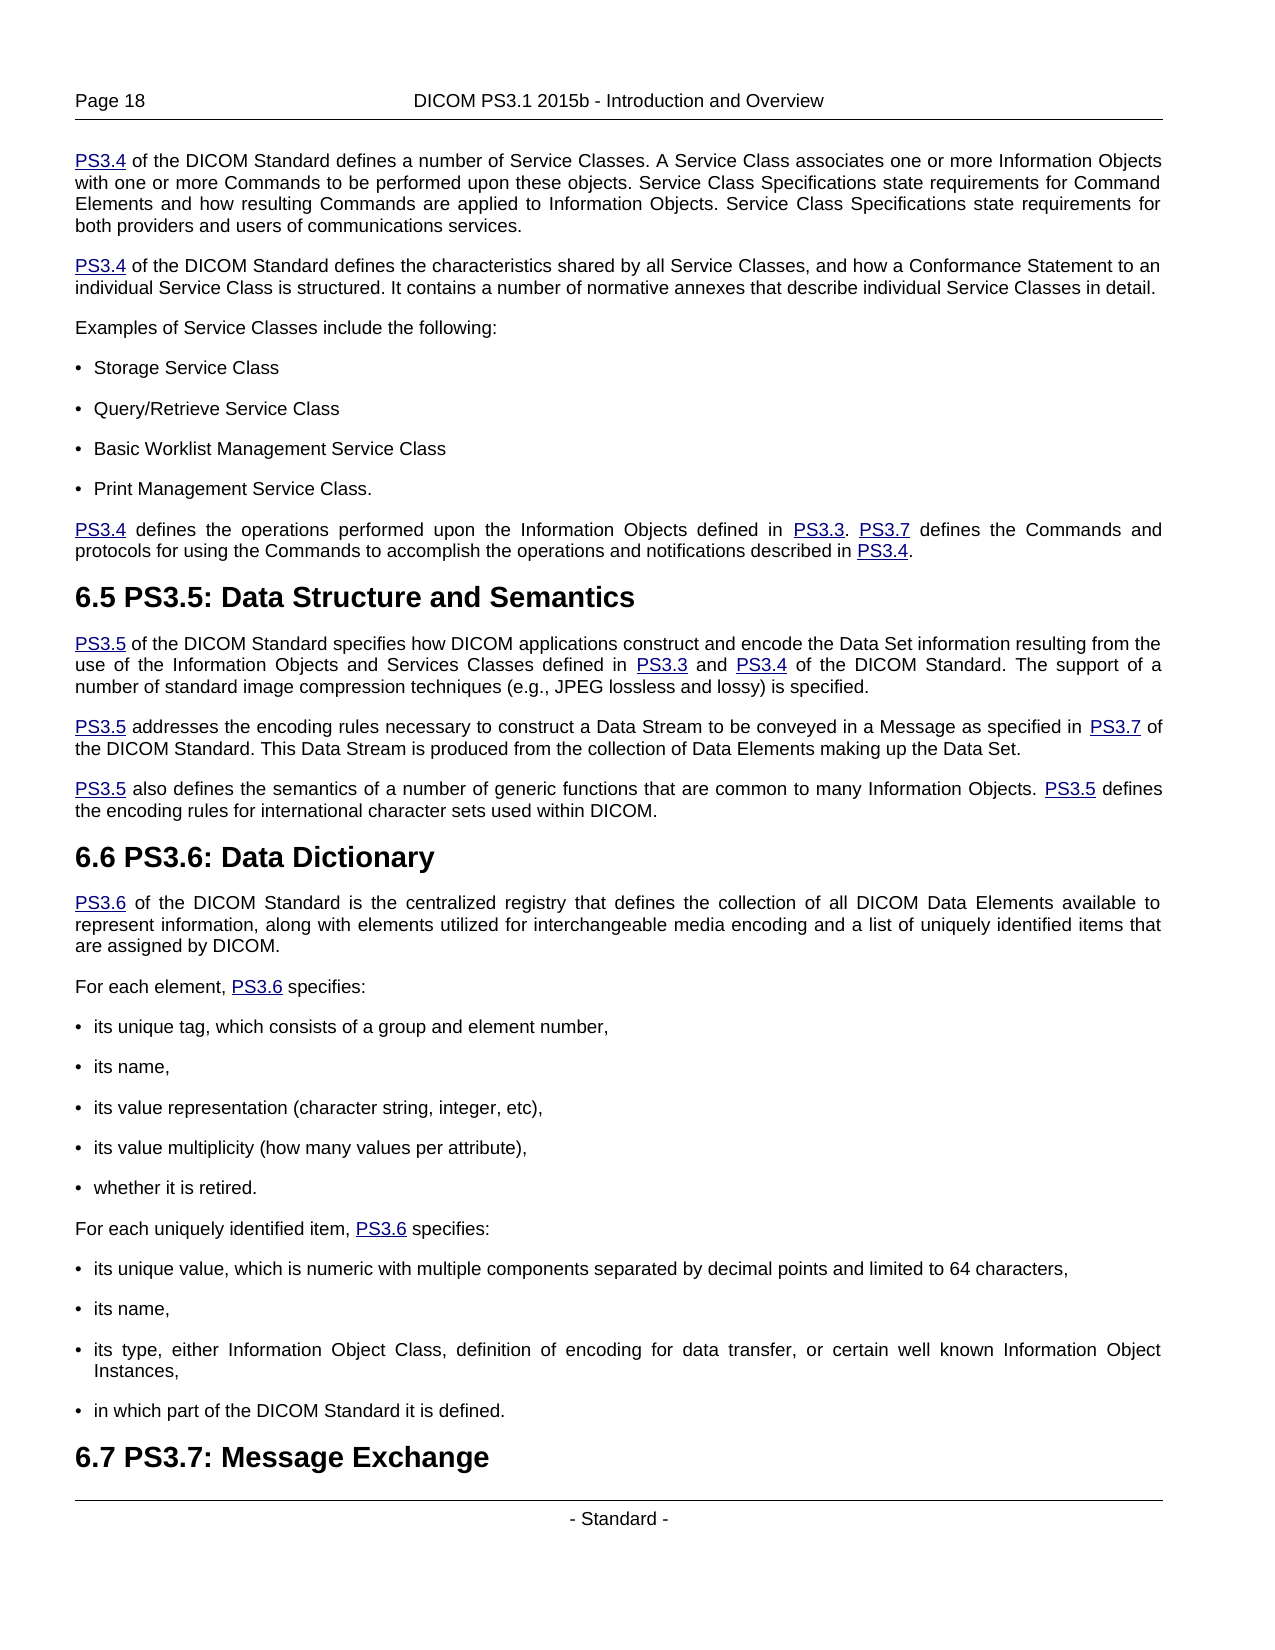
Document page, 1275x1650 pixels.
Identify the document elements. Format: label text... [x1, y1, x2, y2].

list whether it is retired. [75, 1177, 1162, 1199]
list its value multiplicity (how many values per attribute), [75, 1137, 1162, 1158]
text PS3.4 of the DICOM Standard defines the characteristics shared by all Service Classes, and how a Conformance Statement to an individual Service Class is structured. It contains a number of normative annexes that describe individual Service Classes in detail. [75, 255, 1162, 298]
list its unique value, which is numeric with multiple components separated by decimal points and limited to 64 characters, [75, 1258, 1162, 1279]
text PS3.4 defines the operations performed upon the Information Objects defined in PS3.3. PS3.7 defines the Commands and protocols for using the Commands to accomplish the operations and notifications described in PS3.4. [75, 518, 1162, 562]
text 6.5 PS3.5: Data Structure and Semantics [75, 580, 1162, 614]
list its name, [75, 1056, 1162, 1078]
list Query/Retrieve Service Class [75, 397, 1162, 419]
text PS3.5 addresses the encoding rules necessary to construct a Data Stream to be conveyed in a Message as specified in PS3.7 of the DICOM Standard. This Data Stream is produced from the collection of Data Elements making up the Data Set. [75, 716, 1162, 759]
text Examples of Service Classes include the following: [75, 317, 1162, 338]
list its name, [75, 1298, 1162, 1319]
text PS3.4 of the DICOM Standard defines a number of Service Classes. A Service Class associates one or more Information Objects with one or more Commands to be performed upon these objects. Service Class Specifications state requirements for Command Elements and how resulting Commands are applied to Information Objects. Service Class Specifications state requirements for both providers and users of communications services. [75, 150, 1162, 236]
text PS3.5 of the DICOM Standard specifies how DICOM applications construct and encode the Data Set information resulting from the use of the Information Objects and Services Classes defined in PS3.3 and PS3.4 of the DICOM Standard. The support of a number of standard image compression techniques (e.g., JPEG lossless and lossy) is specified. [75, 633, 1162, 697]
list Print Management Service Class. [75, 478, 1162, 500]
list Storage Service Class [75, 357, 1162, 379]
text 6.6 PS3.6: Data Dictionary [75, 840, 1162, 873]
text For each uniquely identified item, PS3.6 specifies: [75, 1217, 1162, 1239]
list its type, either Information Object Class, definition of encoding for data transfer, or certain well known Information Object Instances, [75, 1338, 1162, 1381]
text 6.7 PS3.7: Message Exchange [75, 1441, 1162, 1474]
list in which part of the DICOM Standard it is defined. [75, 1400, 1162, 1422]
text PS3.5 also defines the semantics of a number of generic functions that are common to many Information Objects. PS3.5 defines the encoding rules for international character sets used within DICOM. [75, 778, 1162, 821]
list its value representation (character string, integer, etc), [75, 1096, 1162, 1118]
list its unique tag, which consists of a group and element number, [75, 1016, 1162, 1037]
text PS3.6 of the DICOM Standard is the centralized registry that defines the collection of all DICOM Data Elements available to represent information, along with elements utilized for interchangeable media encoding and a list of uniquely identified items that are assigned by DICOM. [75, 892, 1162, 957]
text For each element, PS3.6 specifies: [75, 976, 1162, 997]
list Basic Worklist Management Service Class [75, 438, 1162, 459]
